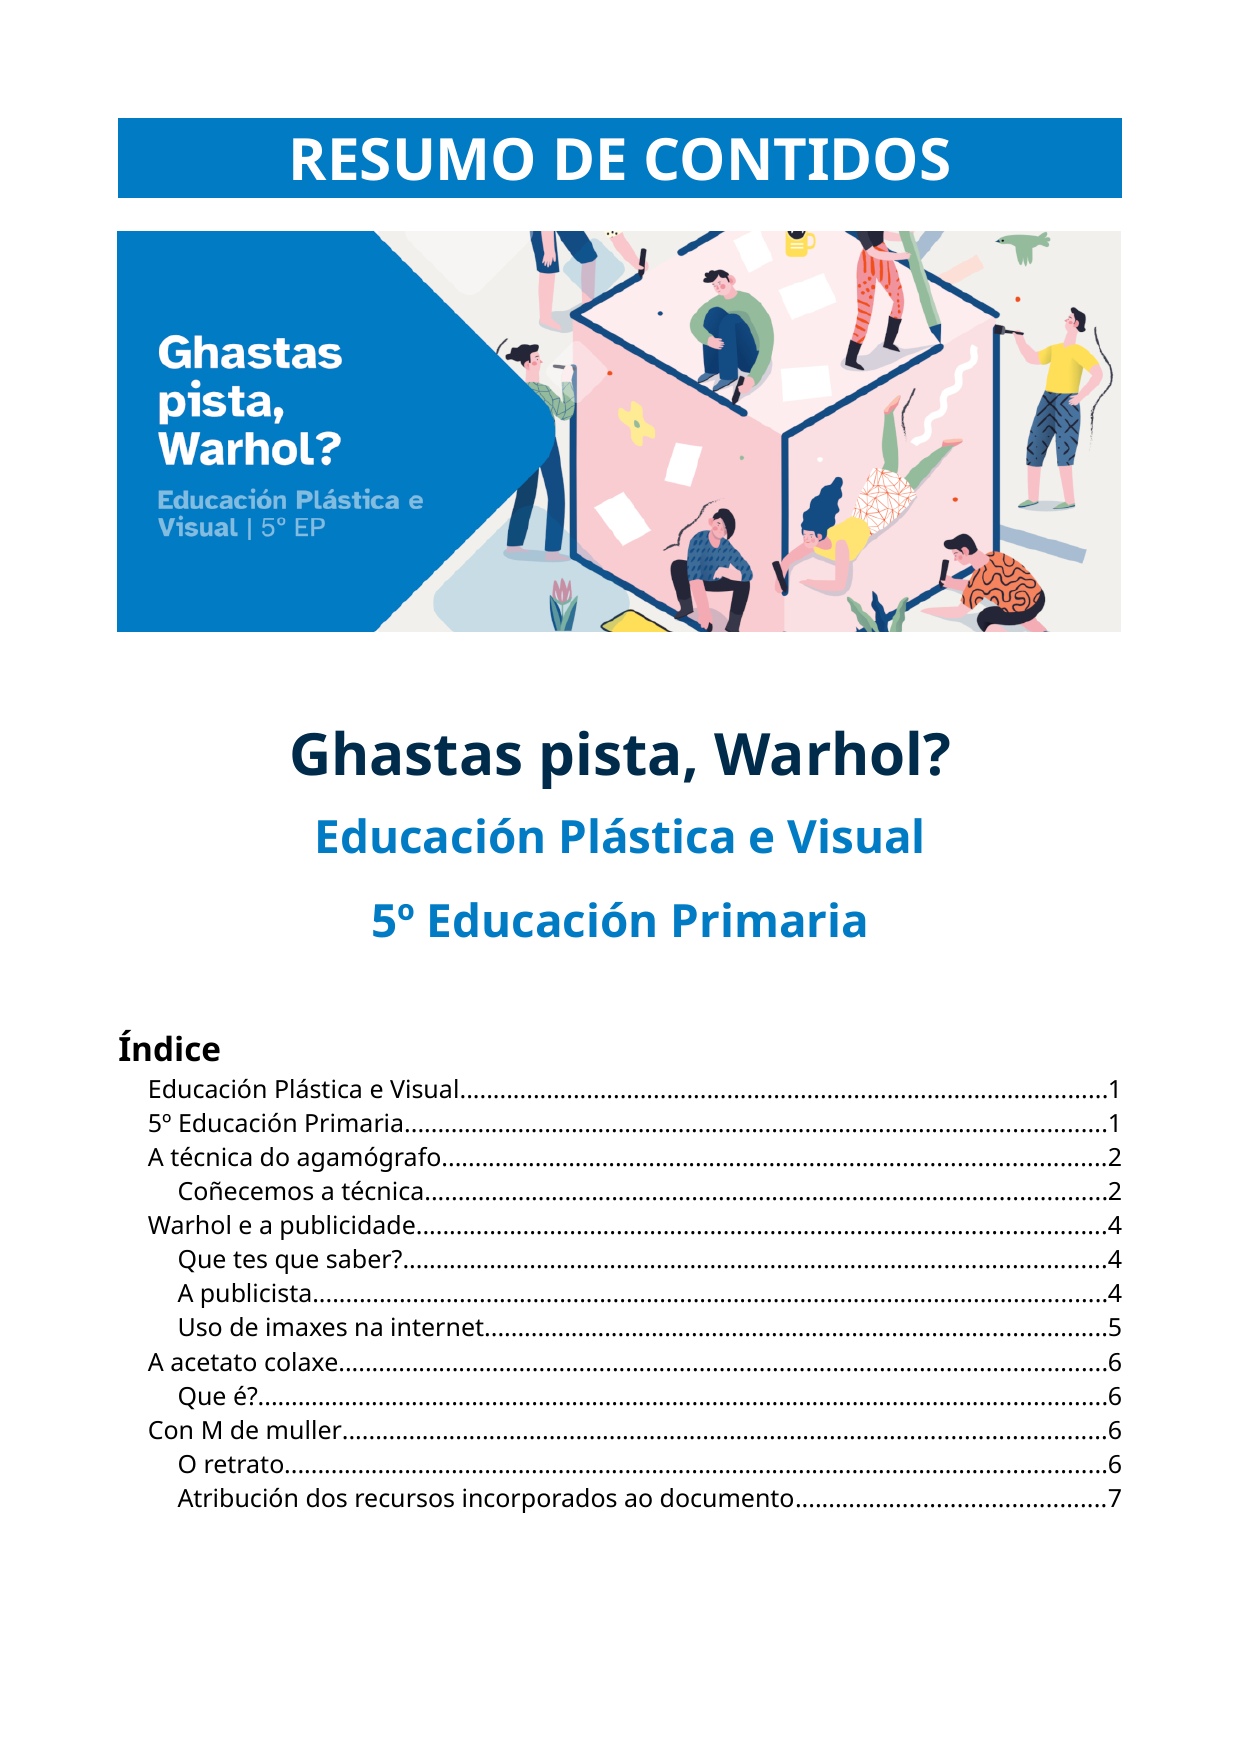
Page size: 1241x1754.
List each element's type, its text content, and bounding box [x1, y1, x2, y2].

subtitle Índice [118, 1026, 1122, 1072]
subtitle 5º Educación Primaria [118, 888, 1122, 951]
text Uso de imaxes na internet 5 [177, 1310, 1122, 1344]
text Que é? 6 [177, 1378, 1122, 1412]
picture [117, 231, 1121, 632]
text A técnica do agamógrafo 2 [148, 1140, 1122, 1174]
text Atribución dos recursos incorporados ao documento 7 [177, 1480, 1122, 1514]
text Educación Plástica e Visual 1 [148, 1072, 1122, 1106]
text A publicista 4 [177, 1276, 1122, 1310]
text Ghastas pista, Warhol? [118, 713, 1122, 792]
text O retrato 6 [177, 1446, 1122, 1480]
subtitle Educación Plástica e Visual [118, 804, 1122, 867]
text Coñecemos a técnica 2 [177, 1174, 1122, 1208]
text Warhol e a publicidade 4 [148, 1208, 1122, 1242]
text 5º Educación Primaria 1 [148, 1106, 1122, 1140]
subtitle RESUMO DE CONTIDOS [118, 118, 1122, 198]
text A acetato colaxe 6 [148, 1344, 1122, 1378]
text Con M de muller 6 [148, 1412, 1122, 1446]
text Que tes que saber? 4 [177, 1242, 1122, 1276]
